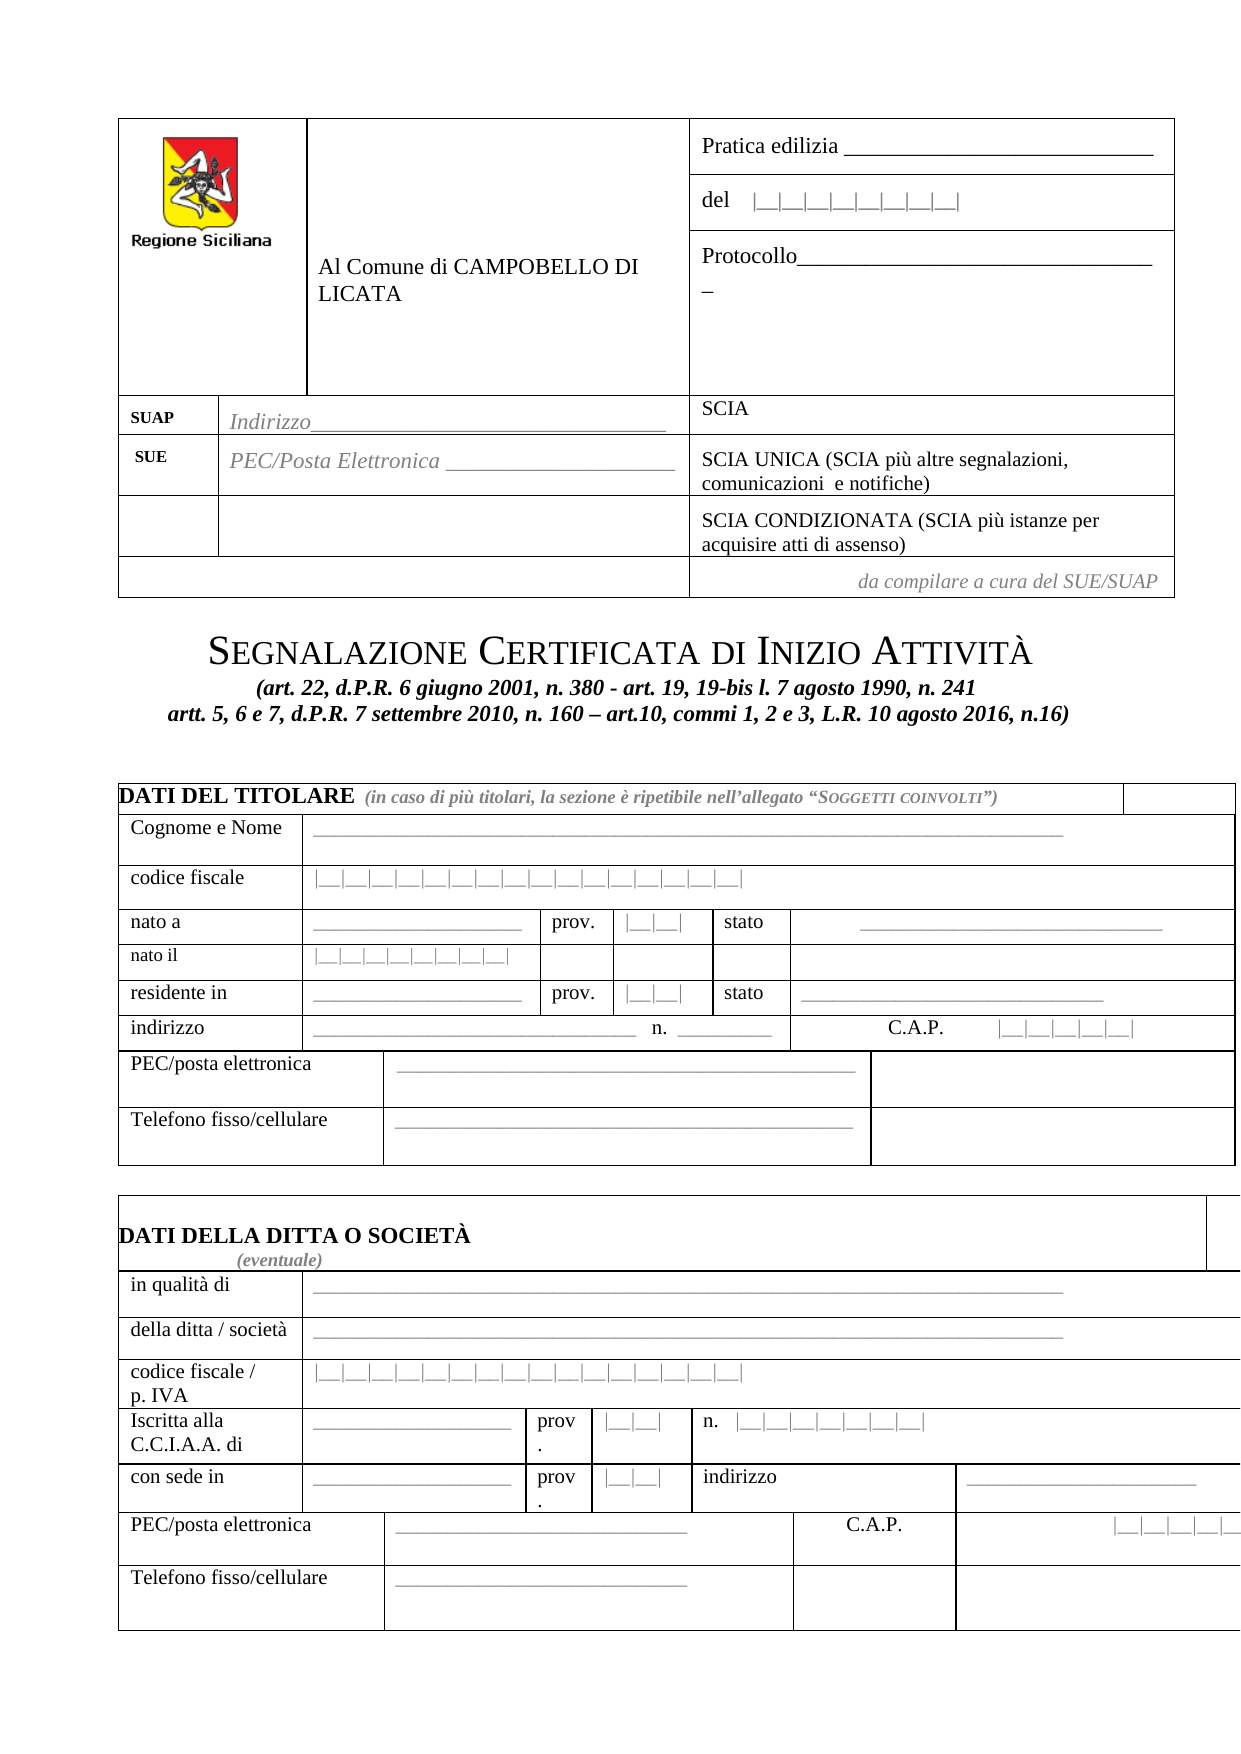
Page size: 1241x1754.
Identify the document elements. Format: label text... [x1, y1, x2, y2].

table_cell prov. [541, 910, 613, 944]
table_cell ____________________ [303, 910, 540, 944]
table_cell nato il [119, 945, 302, 980]
table_header Pratica edilizia ___________________________ [690, 119, 1174, 174]
table_cell stato [714, 981, 790, 1015]
table_cell _____________________________ [791, 910, 1234, 944]
table_cell |__|__|__|__|__|__|__|__| [303, 945, 540, 980]
table_cell |__|__| [593, 1465, 691, 1512]
table_cell [791, 945, 1234, 980]
table_cell SCIA UNICA (SCIA più altre segnalazioni, comunicazioni e notifiche) [690, 435, 1174, 495]
table_cell Indirizzo_______________________________ [219, 396, 689, 434]
table_cell ____________________________________________ [384, 1052, 870, 1107]
table_cell |__|__|__|__|__|__|__|__|__|__|__|__|__|__|__|__| [303, 866, 1234, 909]
table_cell |__|__|__|__|__|__|__|__|__|__|__|__|__|__|__|__| [303, 1360, 1240, 1408]
table_cell Telefono fisso/cellulare [119, 1566, 384, 1630]
table_cell |__|__| [593, 1409, 691, 1463]
text Segnalazione Certificata di Inizio Attività [118, 626, 1122, 674]
text (art. 22, d.P.R. 6 giugno 2001, n. 380 - art. 19, 19-bis l. 7 agosto 1990, n. 241 [118, 674, 1122, 700]
table_header DATI DELLA DITTA O SOCIETÀ (eventuale) [119, 1196, 1206, 1270]
table_cell stato [714, 910, 790, 944]
table_cell [614, 945, 712, 980]
table_cell codice fiscale / p. IVA [119, 1360, 302, 1408]
table_cell |__|__| [614, 910, 712, 944]
table_cell codice fiscale [119, 866, 302, 909]
table_cell [794, 1566, 955, 1630]
table_cell della ditta / società [119, 1318, 302, 1359]
table_cell _____________________________ [791, 981, 1234, 1015]
table_cell PEC/posta elettronica [119, 1513, 384, 1565]
table_cell prov. [541, 981, 613, 1015]
table_header DATI DEL TITOLARE (in caso di più titolari, la sezione è ripetibile nell’allegato “Soggetti coinvolti”) [119, 784, 1123, 814]
table_cell con sede in [119, 1465, 302, 1512]
table_cell n. |__|__|__|__|__|__|__| [693, 1409, 1240, 1463]
table_header [119, 119, 306, 395]
table_cell PEC/Posta Elettronica ____________________ [219, 435, 689, 495]
table_cell in qualità di [119, 1272, 302, 1317]
table_cell del |__|__|__|__|__|__|__|__| [690, 175, 1174, 230]
table_cell Telefono fisso/cellulare [119, 1108, 383, 1165]
table_header [1207, 1196, 1240, 1270]
table_cell _______________________________ n. _________ [303, 1016, 790, 1050]
table_cell residente in [119, 981, 302, 1015]
table_cell ____________________________________________ [384, 1108, 870, 1165]
table_cell prov. [527, 1465, 591, 1512]
table_cell ___________________ [303, 1409, 525, 1463]
table_cell [119, 557, 689, 597]
table_cell [957, 1566, 1240, 1630]
table_cell ______________________ [957, 1465, 1240, 1512]
table_cell SCIA CONDIZIONATA (SCIA più istanze per acquisire atti di assenso) [690, 496, 1174, 556]
table_cell ____________________________ [385, 1513, 793, 1565]
table_cell [872, 1108, 1234, 1165]
table_cell SCIA [690, 396, 1174, 434]
table_cell [219, 496, 689, 556]
table_cell nato a [119, 910, 302, 944]
table_cell PEC/posta elettronica [119, 1052, 383, 1107]
table_header [1124, 784, 1235, 814]
table_cell SUE [119, 435, 218, 495]
table_cell C.A.P. |__|__|__|__|__| [791, 1016, 1234, 1050]
table_cell Protocollo________________________________ [690, 231, 1174, 395]
table_cell indirizzo [693, 1465, 955, 1512]
table_cell ____________________ [303, 981, 540, 1015]
table_cell [872, 1052, 1234, 1107]
table_cell Iscritta alla C.C.I.A.A. di [119, 1409, 302, 1463]
table_cell indirizzo [119, 1016, 302, 1050]
table_cell [541, 945, 613, 980]
table_cell C.A.P. [794, 1513, 955, 1565]
table_header Al Comune di CAMPOBELLO DI LICATA [308, 119, 689, 395]
table_cell [714, 945, 790, 980]
text artt. 5, 6 e 7, d.P.R. 7 settembre 2010, n. 160 – art.10, commi 1, 2 e 3, L.R. 10 agosto 2016, n.16) [118, 700, 1122, 726]
table_cell ________________________________________________________________________ [303, 815, 1234, 865]
table_cell [119, 496, 218, 556]
table_cell SUAP [119, 396, 218, 434]
table_cell ________________________________________________________________________ [303, 1318, 1240, 1359]
table_cell prov. [527, 1409, 591, 1463]
table_cell |__|__|__|__|__| [957, 1513, 1240, 1565]
table_cell Cognome e Nome [119, 815, 302, 865]
table_cell ________________________________________________________________________ [303, 1272, 1240, 1317]
table_cell |__|__| [614, 981, 712, 1015]
table_cell ___________________ [303, 1465, 525, 1512]
table_cell ____________________________ [385, 1566, 793, 1630]
table_cell da compilare a cura del SUE/SUAP [690, 557, 1174, 597]
